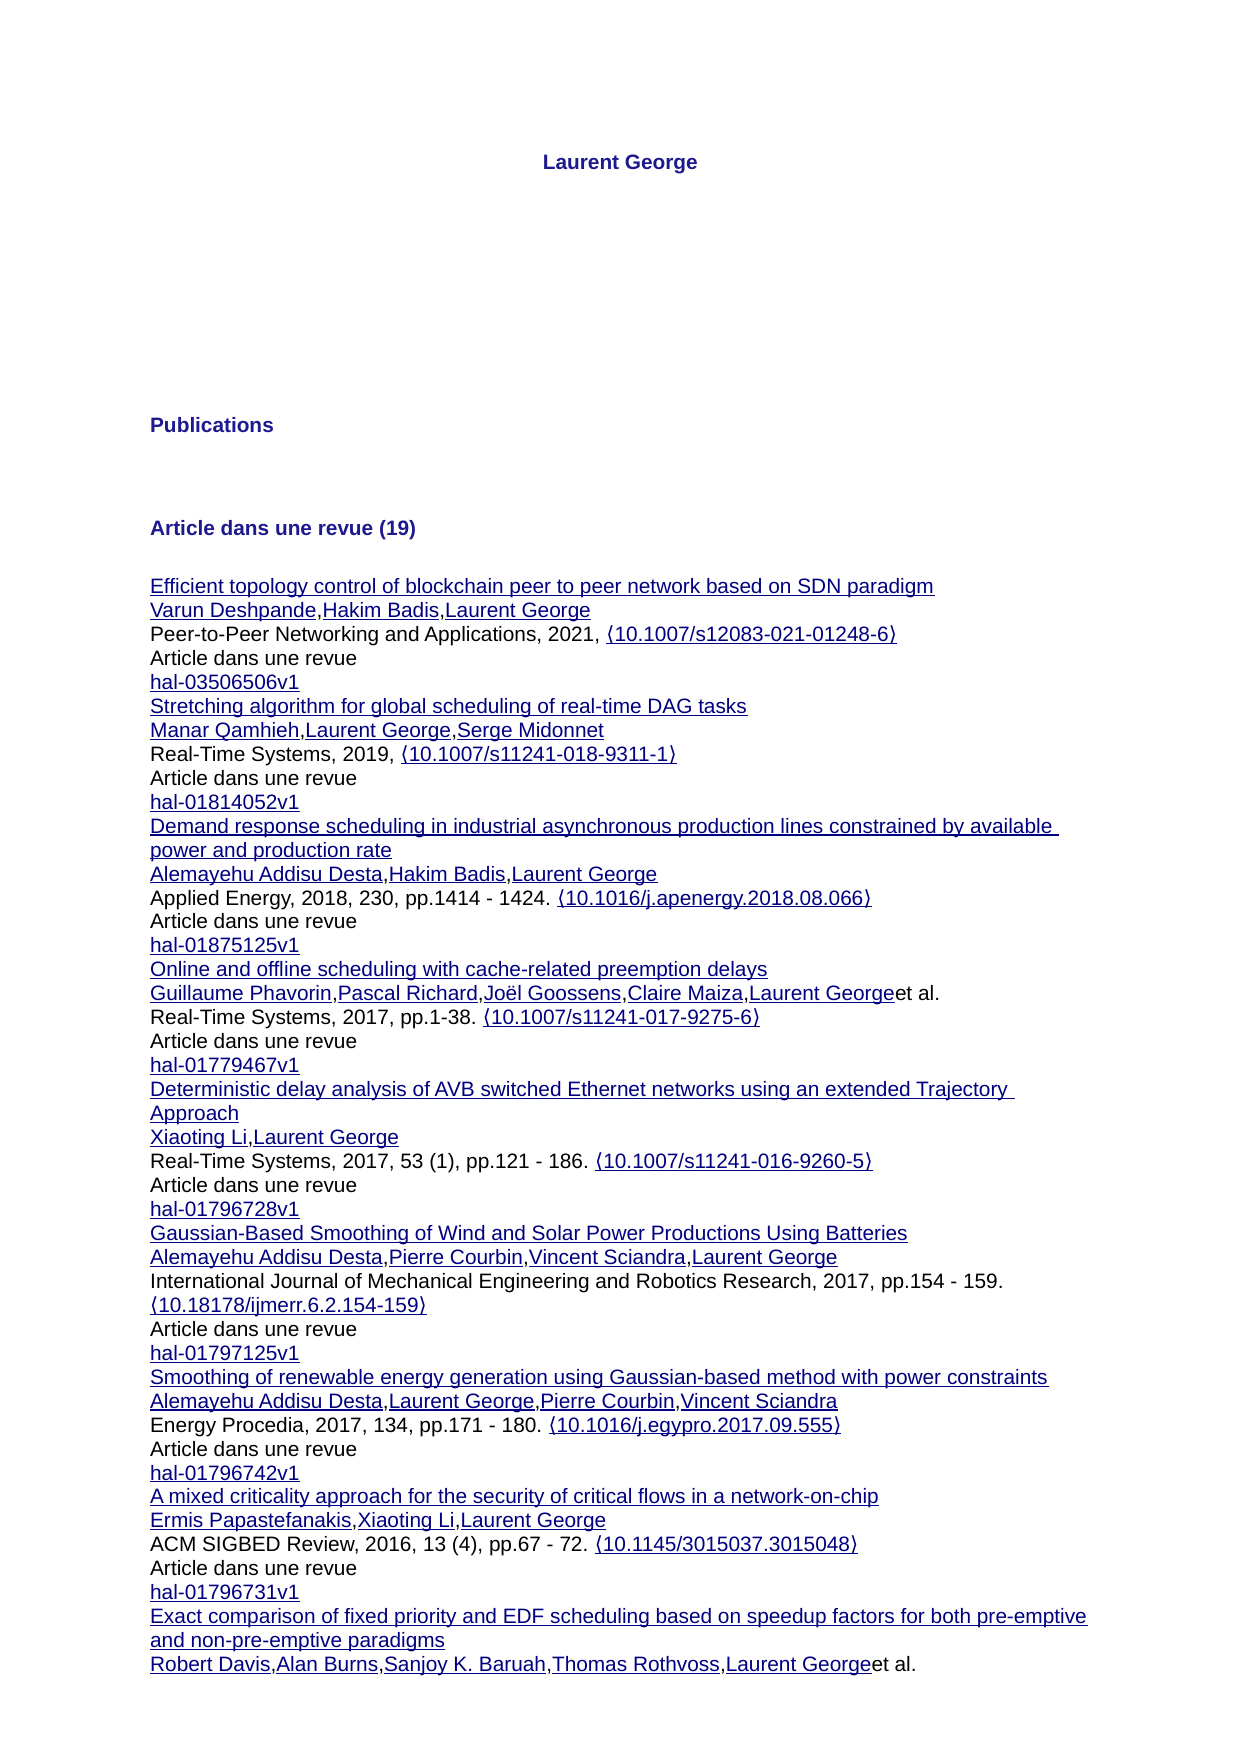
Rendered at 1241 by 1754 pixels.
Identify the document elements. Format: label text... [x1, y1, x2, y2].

table_cell Stretching algorithm for global scheduling of real-time DAG tasks Manar Qamhieh,Laurent George,Serge Midonnet Real-Time Systems, 2019, ⟨10.1007/s11241-018-9311-1⟩ Article dans une revue hal-01814052v1 [150, 694, 1090, 813]
table_cell Gaussian-Based Smoothing of Wind and Solar Power Productions Using Batteries Alemayehu Addisu Desta,Pierre Courbin,Vincent Sciandra,Laurent George International Journal of Mechanical Engineering and Robotics Research, 2017, pp.154 - 159. ⟨10.18178/ijmerr.6.2.154-159⟩ Article dans une revue hal-01797125v1 [150, 1221, 1090, 1364]
table_cell Deterministic delay analysis of AVB switched Ethernet networks using an extended Trajectory Approach Xiaoting Li,Laurent George Real-Time Systems, 2017, 53 (1), pp.121 - 186. ⟨10.1007/s11241-016-9260-5⟩ Article dans une revue hal-01796728v1 [150, 1077, 1090, 1221]
subtitle Article dans une revue (19) [150, 516, 1090, 539]
table_cell Exact comparison of fixed priority and EDF scheduling based on speedup factors for both pre-emptive and non-pre-emptive paradigms Robert Davis,Alan Burns,Sanjoy K. Baruah,Thomas Rothvoss,Laurent Georgeet al. [150, 1604, 1090, 1676]
subtitle Laurent George [150, 150, 1090, 174]
table_cell A mixed criticality approach for the security of critical flows in a network-on-chip Ermis Papastefanakis,Xiaoting Li,Laurent George ACM SIGBED Review, 2016, 13 (4), pp.67 - 72. ⟨10.1145/3015037.3015048⟩ Article dans une revue hal-01796731v1 [150, 1484, 1090, 1604]
table_cell Smoothing of renewable energy generation using Gaussian-based method with power constraints Alemayehu Addisu Desta,Laurent George,Pierre Courbin,Vincent Sciandra Energy Procedia, 2017, 134, pp.171 - 180. ⟨10.1016/j.egypro.2017.09.555⟩ Article dans une revue hal-01796742v1 [150, 1365, 1090, 1484]
table_cell Online and offline scheduling with cache-related preemption delays Guillaume Phavorin,Pascal Richard,Joël Goossens,Claire Maiza,Laurent Georgeet al. Real-Time Systems, 2017, pp.1-38. ⟨10.1007/s11241-017-9275-6⟩ Article dans une revue hal-01779467v1 [150, 957, 1090, 1077]
table_header Efficient topology control of blockchain peer to peer network based on SDN paradigm Varun Deshpande,Hakim Badis,Laurent George Peer-to-Peer Networking and Applications, 2021, ⟨10.1007/s12083-021-01248-6⟩ Article dans une revue hal-03506506v1 [150, 574, 1090, 694]
subtitle Publications [150, 412, 1090, 436]
table_cell Demand response scheduling in industrial asynchronous production lines constrained by available power and production rate Alemayehu Addisu Desta,Hakim Badis,Laurent George Applied Energy, 2018, 230, pp.1414 - 1424. ⟨10.1016/j.apenergy.2018.08.066⟩ Article dans une revue hal-01875125v1 [150, 814, 1090, 957]
